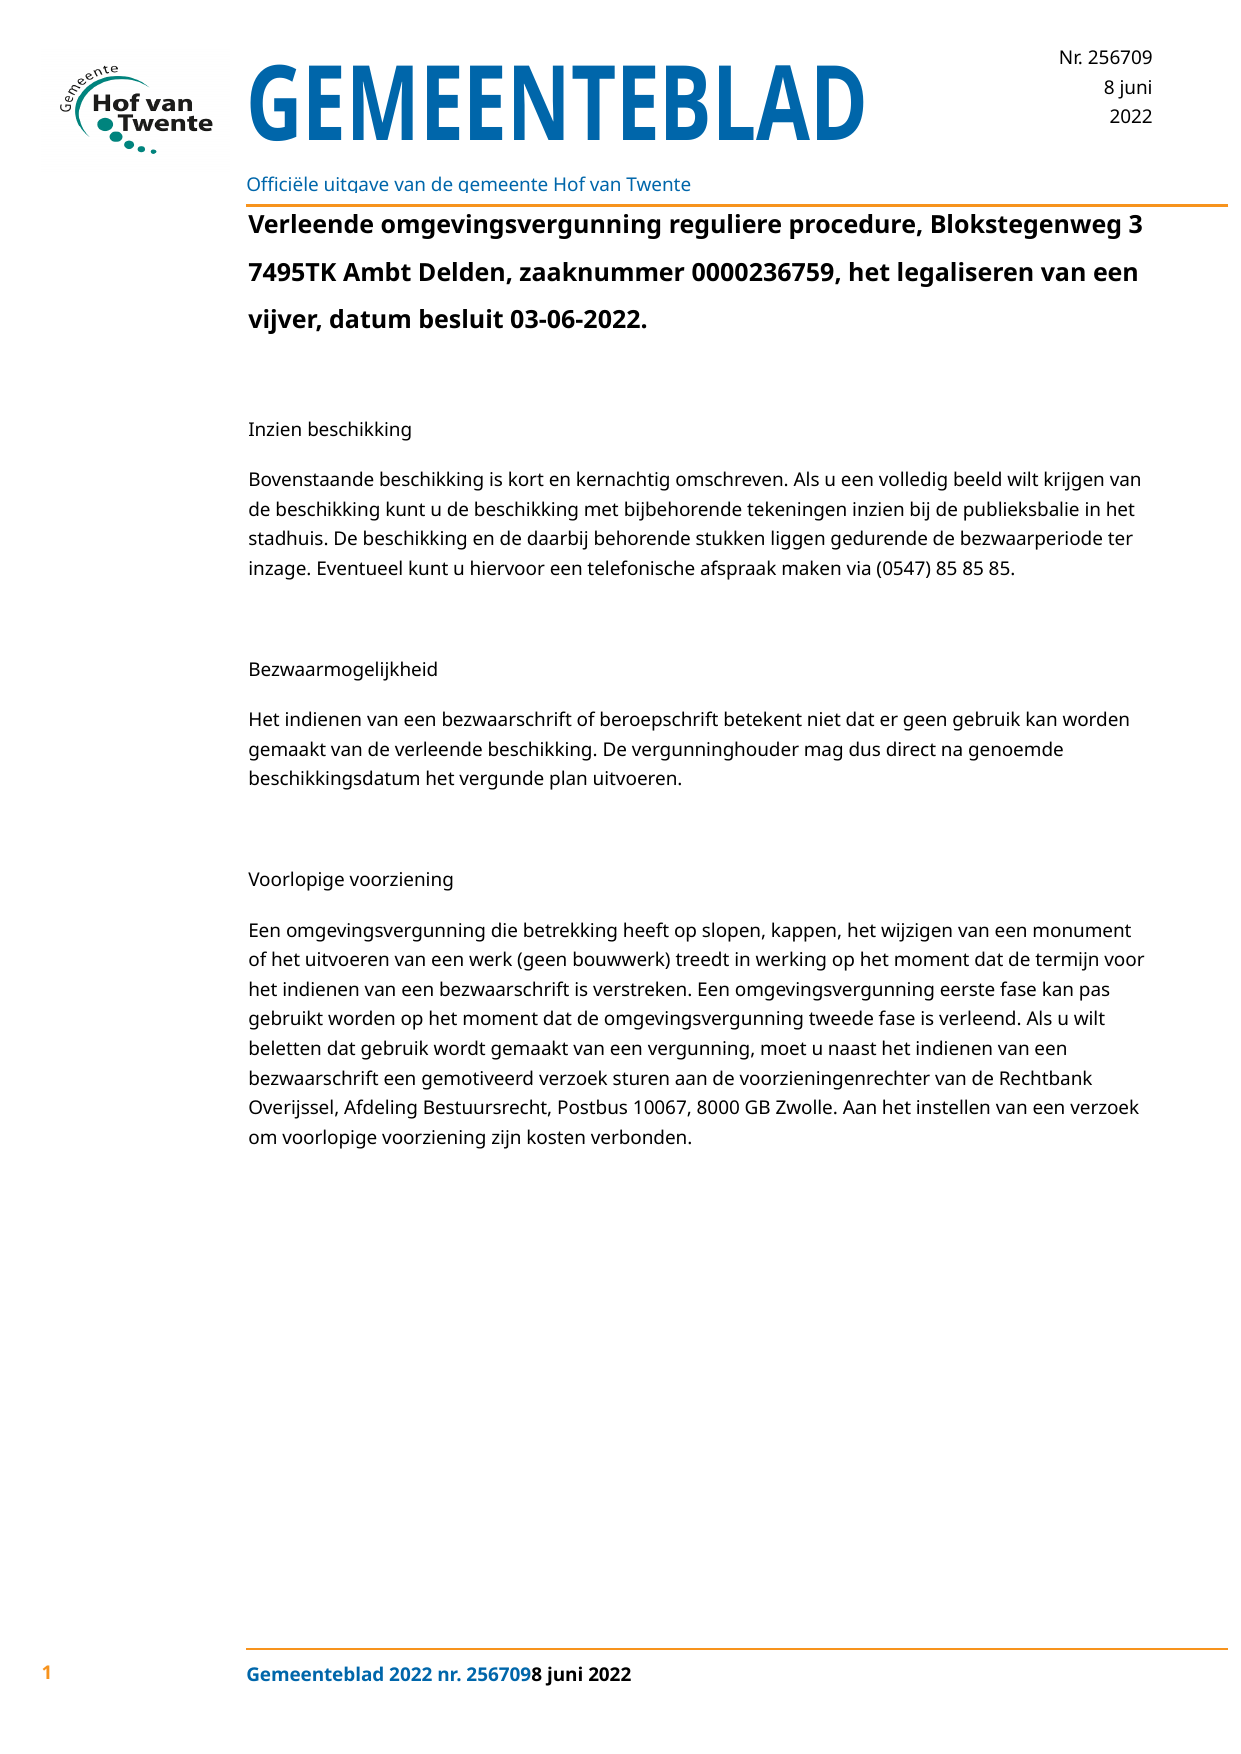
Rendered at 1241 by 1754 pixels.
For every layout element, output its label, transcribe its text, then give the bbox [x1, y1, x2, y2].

picture [41, 47, 231, 172]
text Een omgevingsvergunning die betrekking heeft op slopen, kappen, het wijzigen van een monument of het uitvoeren van een werk (geen bouwwerk) treedt in werking op het moment dat de termijn voor het indienen van een bezwaarschrift is verstreken. Een omgevingsvergunning eerste fase kan pas gebruikt worden op het moment dat de omgevingsvergunning tweede fase is verleend. Als u wilt beletten dat gebruik wordt gemaakt van een vergunning, moet u naast het indienen van een bezwaarschrift een gemotiveerd verzoek sturen aan de voorzieningenrechter van de Rechtbank Overijssel, Afdeling Bestuursrecht, Postbus 10067, 8000 GB Zwolle. Aan het instellen van een verzoek om voorlopige voorziening zijn kosten verbonden. [248, 917, 1152, 1149]
text Inzien beschikking [248, 416, 1152, 442]
text Verleende omgevingsvergunning reguliere procedure, Blokstegenweg 3 7495TK Ambt Delden, zaaknummer 0000236759, het legaliseren van een vijver, datum besluit 03-06-2022. [248, 207, 1152, 336]
text Het indienen van een bezwaarschrift of beroepschrift betekent niet dat er geen gebruik kan worden gemaakt van de verleende beschikking. De vergunninghouder mag dus direct na genoemde beschikkingsdatum het vergunde plan uitvoeren. [248, 706, 1152, 791]
text Bovenstaande beschikking is kort en kernachtig omschreven. Als u een volledig beeld wilt krijgen van de beschikking kunt u de beschikking met bijbehorende tekeningen inzien bij de publieksbalie in het stadhuis. De beschikking en de daarbij behorende stukken liggen gedurende de bezwaarperiode ter inzage. Eventueel kunt u hiervoor een telefonische afspraak maken via (0547) 85 85 85. [248, 466, 1152, 581]
text Bezwaarmogelijkheid [248, 656, 1152, 682]
text Voorlopige voorziening [248, 866, 1152, 892]
